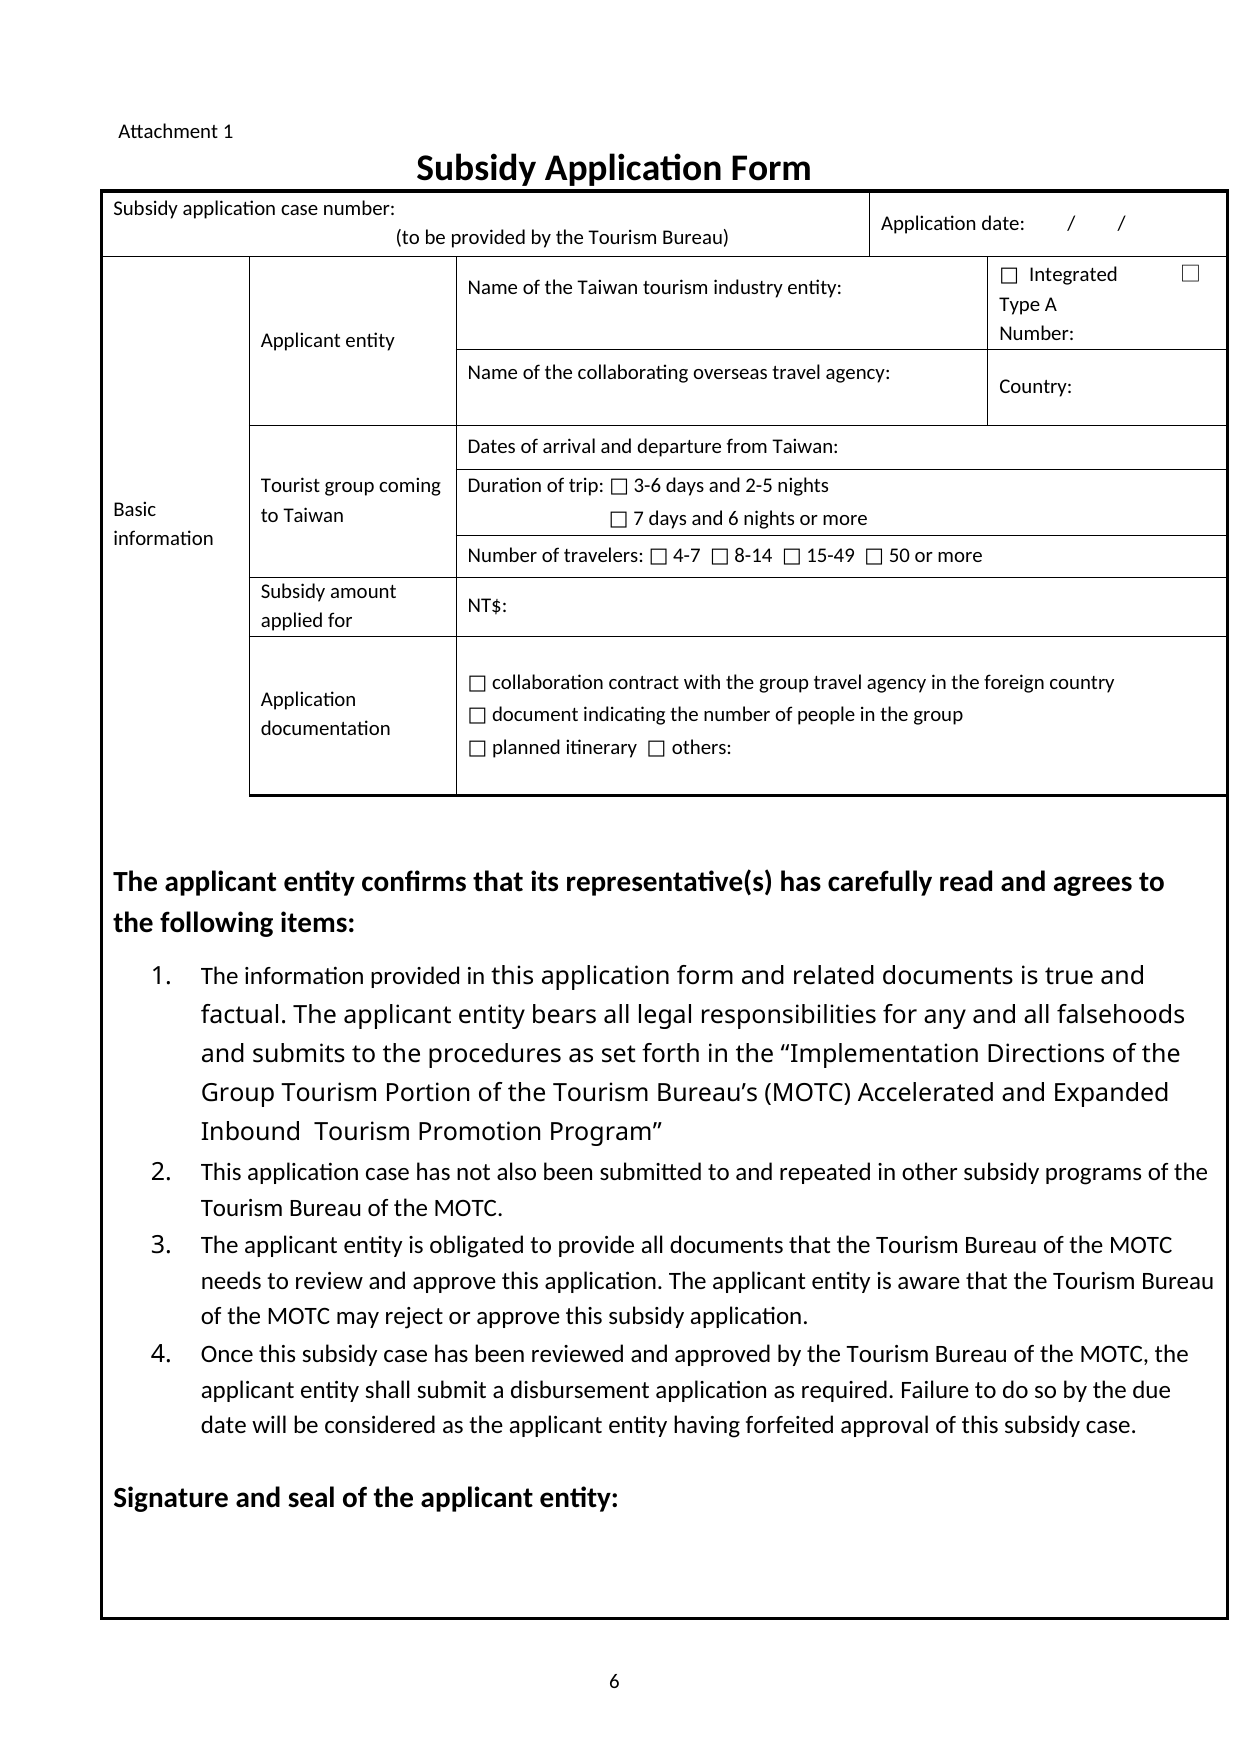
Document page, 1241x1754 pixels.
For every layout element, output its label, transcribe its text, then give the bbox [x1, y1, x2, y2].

table_cell Application documentation [250, 637, 456, 794]
table_cell □ collaboration contract with the group travel agency in the foreign country □ document indicating the number of people in the group □ planned itinerary □ others: [457, 637, 1226, 794]
table_cell Basic information [103, 257, 249, 794]
table_cell Duration of trip: □ 3-6 days and 2-5 nights □ 7 days and 6 nights or more [457, 470, 1226, 535]
table_header Application date: / / [870, 193, 1226, 256]
text Attachment 1 [118, 118, 1110, 143]
table_cell Dates of arrival and departure from Taiwan: [457, 426, 1226, 469]
table_cell Applicant entity [250, 257, 456, 425]
table_cell □ Integrated □ Type A Number: [988, 257, 1226, 349]
table_header Subsidy application case number: (to be provided by the Tourism Bureau) [103, 193, 869, 256]
table_cell The applicant entity confirms that its representative(s) has carefully read and agrees to the following items: The information provided in this application form and related documents is true and factual. The applicant entity bears all legal responsibilities for any and all falsehoods and submits to the procedures as set forth in the “Implementation Directions of the Group Tourism Portion of the Tourism Bureau’s (MOTC) Accelerated and Expanded Inbound Tourism Promotion Program” This application case has not also been submitted to and repeated in other subsidy programs of the Tourism Bureau of the MOTC. The applicant entity is obligated to provide all documents that the Tourism Bureau of the MOTC needs to review and approve this application. The applicant entity is aware that the Tourism Bureau of the MOTC may reject or approve this subsidy application. Once this subsidy case has been reviewed and approved by the Tourism Bureau of the MOTC, the applicant entity shall submit a disbursement application as required. Failure to do so by the due date will be considered as the applicant entity having forfeited approval of this subsidy case. Signature and seal of the applicant entity: [103, 794, 1226, 1617]
table_cell Number of travelers: □ 4-7 □ 8-14 □ 15-49 □ 50 or more [457, 536, 1226, 577]
table_cell NT$: [457, 578, 1226, 636]
table_cell Name of the collaborating overseas travel agency: [457, 350, 987, 425]
table_cell Tourist group coming to Taiwan [250, 426, 456, 577]
text Subsidy Application Form [118, 143, 1110, 189]
table_cell Country: [988, 350, 1226, 425]
table_cell Name of the Taiwan tourism industry entity: [457, 257, 987, 349]
table_cell Subsidy amount applied for [250, 578, 456, 636]
